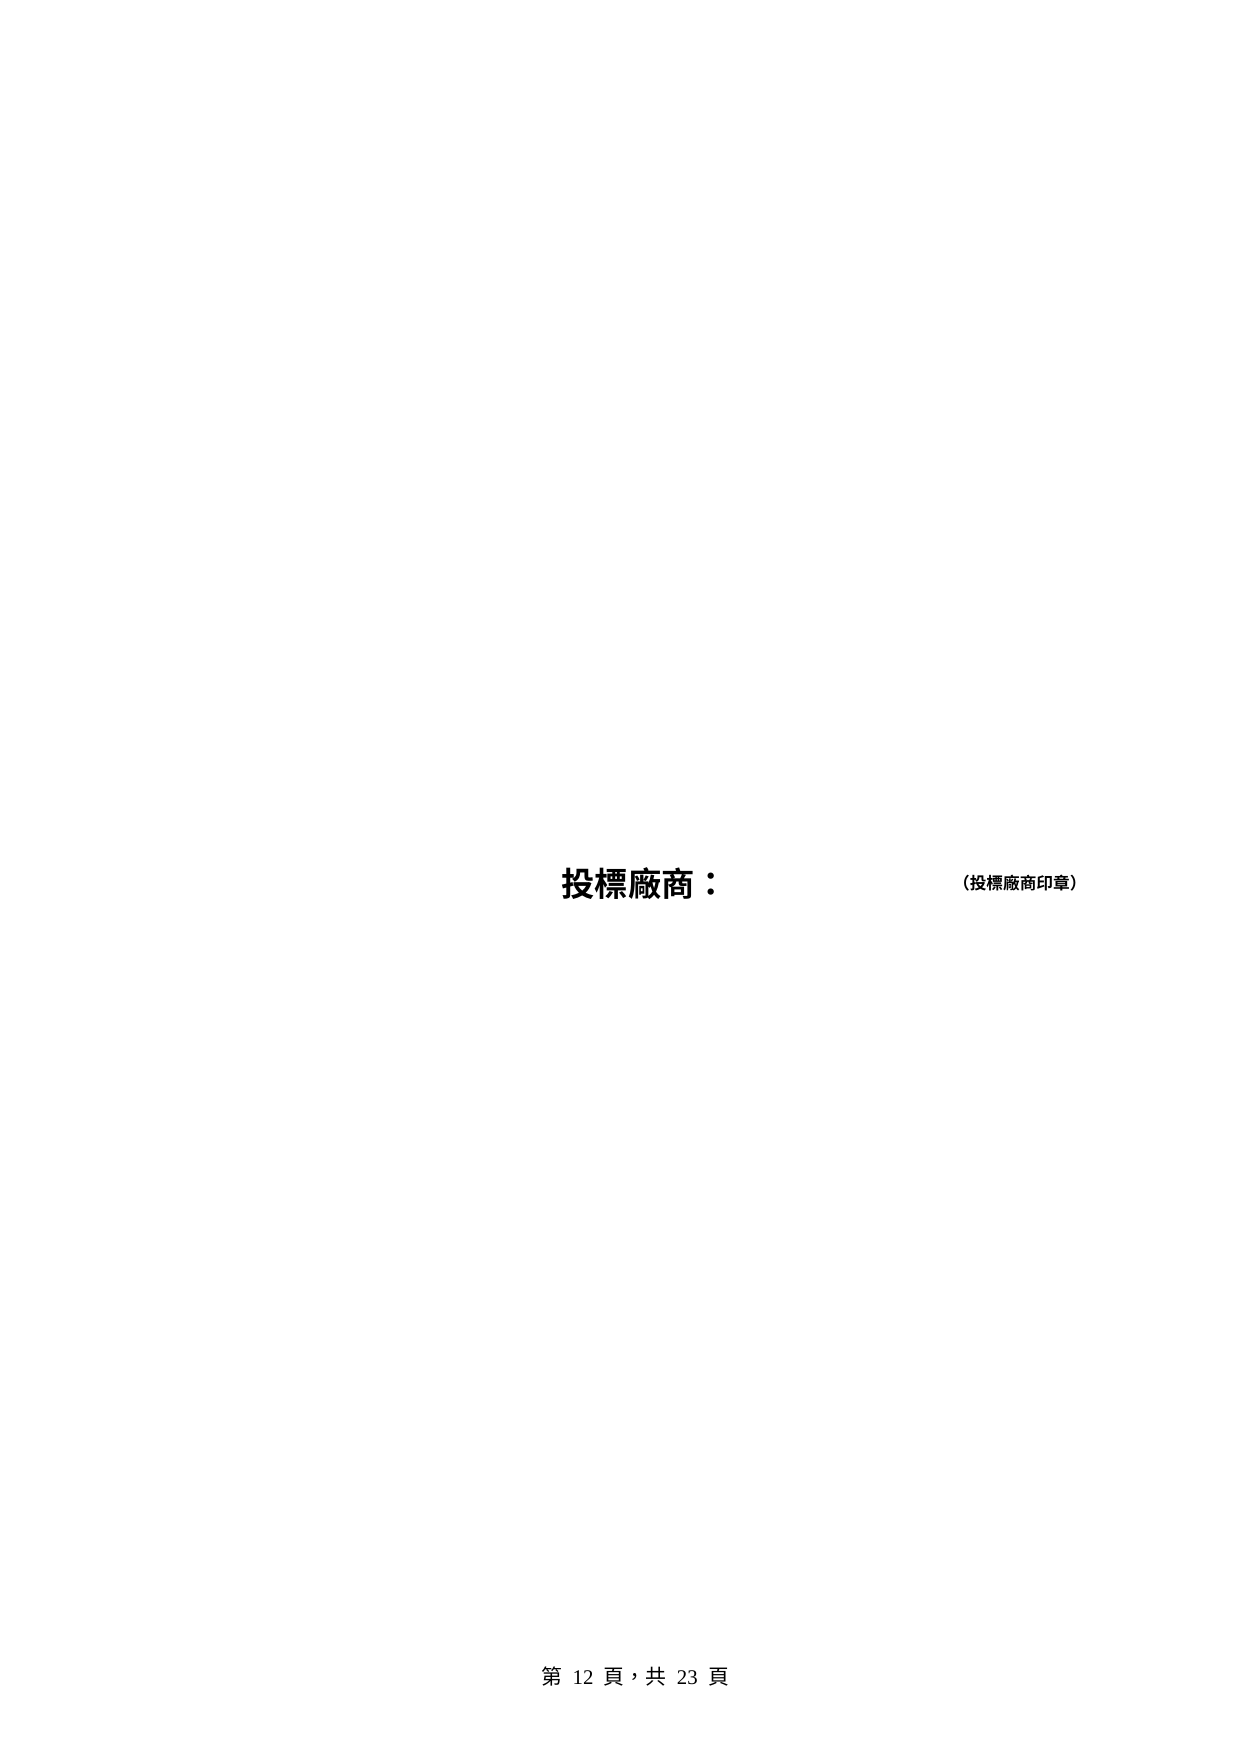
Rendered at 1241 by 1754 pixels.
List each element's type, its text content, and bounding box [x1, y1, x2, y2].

text 投標廠商： （投標廠商印章） [561, 841, 1152, 903]
